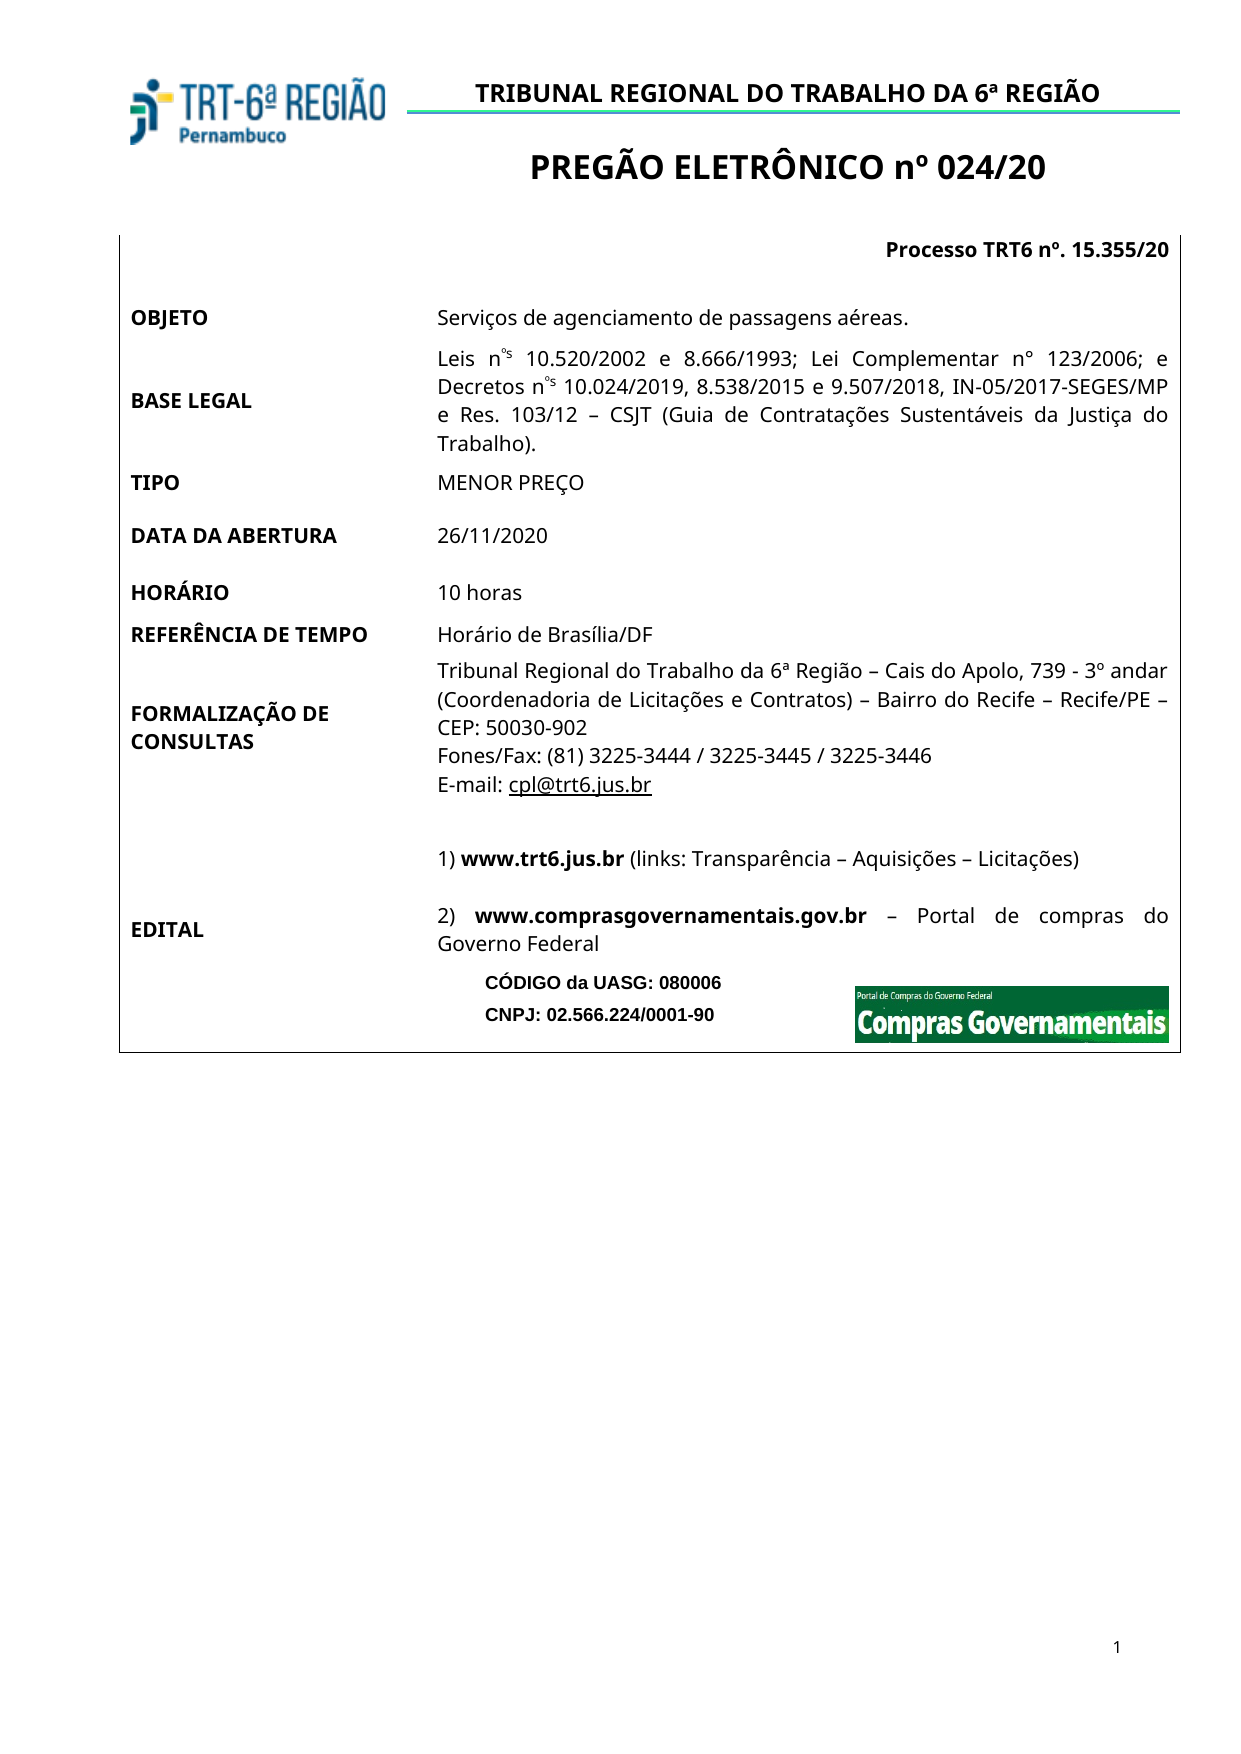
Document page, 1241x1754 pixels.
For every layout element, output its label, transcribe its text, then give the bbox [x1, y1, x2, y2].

table_cell MENOR PREÇO [426, 458, 1180, 507]
table_cell Serviços de agenciamento de passagens aéreas. [426, 292, 1180, 344]
table_cell [119, 144, 395, 235]
table_cell OBJETO [120, 292, 426, 344]
table_cell 26/11/2020 [426, 507, 1180, 564]
picture [130, 73, 386, 145]
table_cell Horário de Brasília/DF [426, 620, 1180, 648]
table_header TRIBUNAL REGIONAL DO TRABALHO DA 6ª REGIÃO [395, 74, 1180, 144]
table_cell Leis nºs 10.520/2002 e 8.666/1993; Lei Complementar n° 123/2006; e Decretos nºs 10.024/2019, 8.538/2015 e 9.507/2018, IN-05/2017-SEGES/MP e Res. 103/12 – CSJT (Guia de Contratações Sustentáveis da Justiça do Trabalho). [426, 344, 1180, 457]
table_cell Processo TRT6 nº. 15.355/20 [120, 235, 1180, 292]
table_cell REFERÊNCIA DE TEMPO [120, 620, 426, 648]
table_cell TIPO [120, 458, 426, 507]
picture [855, 986, 1169, 1043]
table_cell DATA DA ABERTURA [120, 507, 426, 564]
table_cell HORÁRIO [120, 564, 426, 620]
table_cell BASE LEGAL [120, 344, 426, 457]
table_cell EDITAL [120, 806, 426, 1052]
table_cell 10 horas [426, 564, 1180, 620]
table_header [386, 74, 395, 144]
table_cell Tribunal Regional do Trabalho da 6ª Região – Cais do Apolo, 739 - 3º andar (Coordenadoria de Licitações e Contratos) – Bairro do Recife – Recife/PE – CEP: 50030-902 Fones/Fax: (81) 3225-3444 / 3225-3445 / 3225-3446 E-mail: cpl@trt6.jus.br [426, 649, 1180, 806]
table_cell FORMALIZAÇÃO DE CONSULTAS [120, 649, 426, 806]
table_cell PREGÃO ELETRÔNICO nº 024/20 [395, 144, 1180, 235]
table_cell 1) www.trt6.jus.br (links: Transparência – Aquisições – Licitações) 2) www.comprasgovernamentais.gov.br – Portal de compras do Governo Federal [426, 806, 1180, 1052]
table_header [119, 74, 130, 144]
